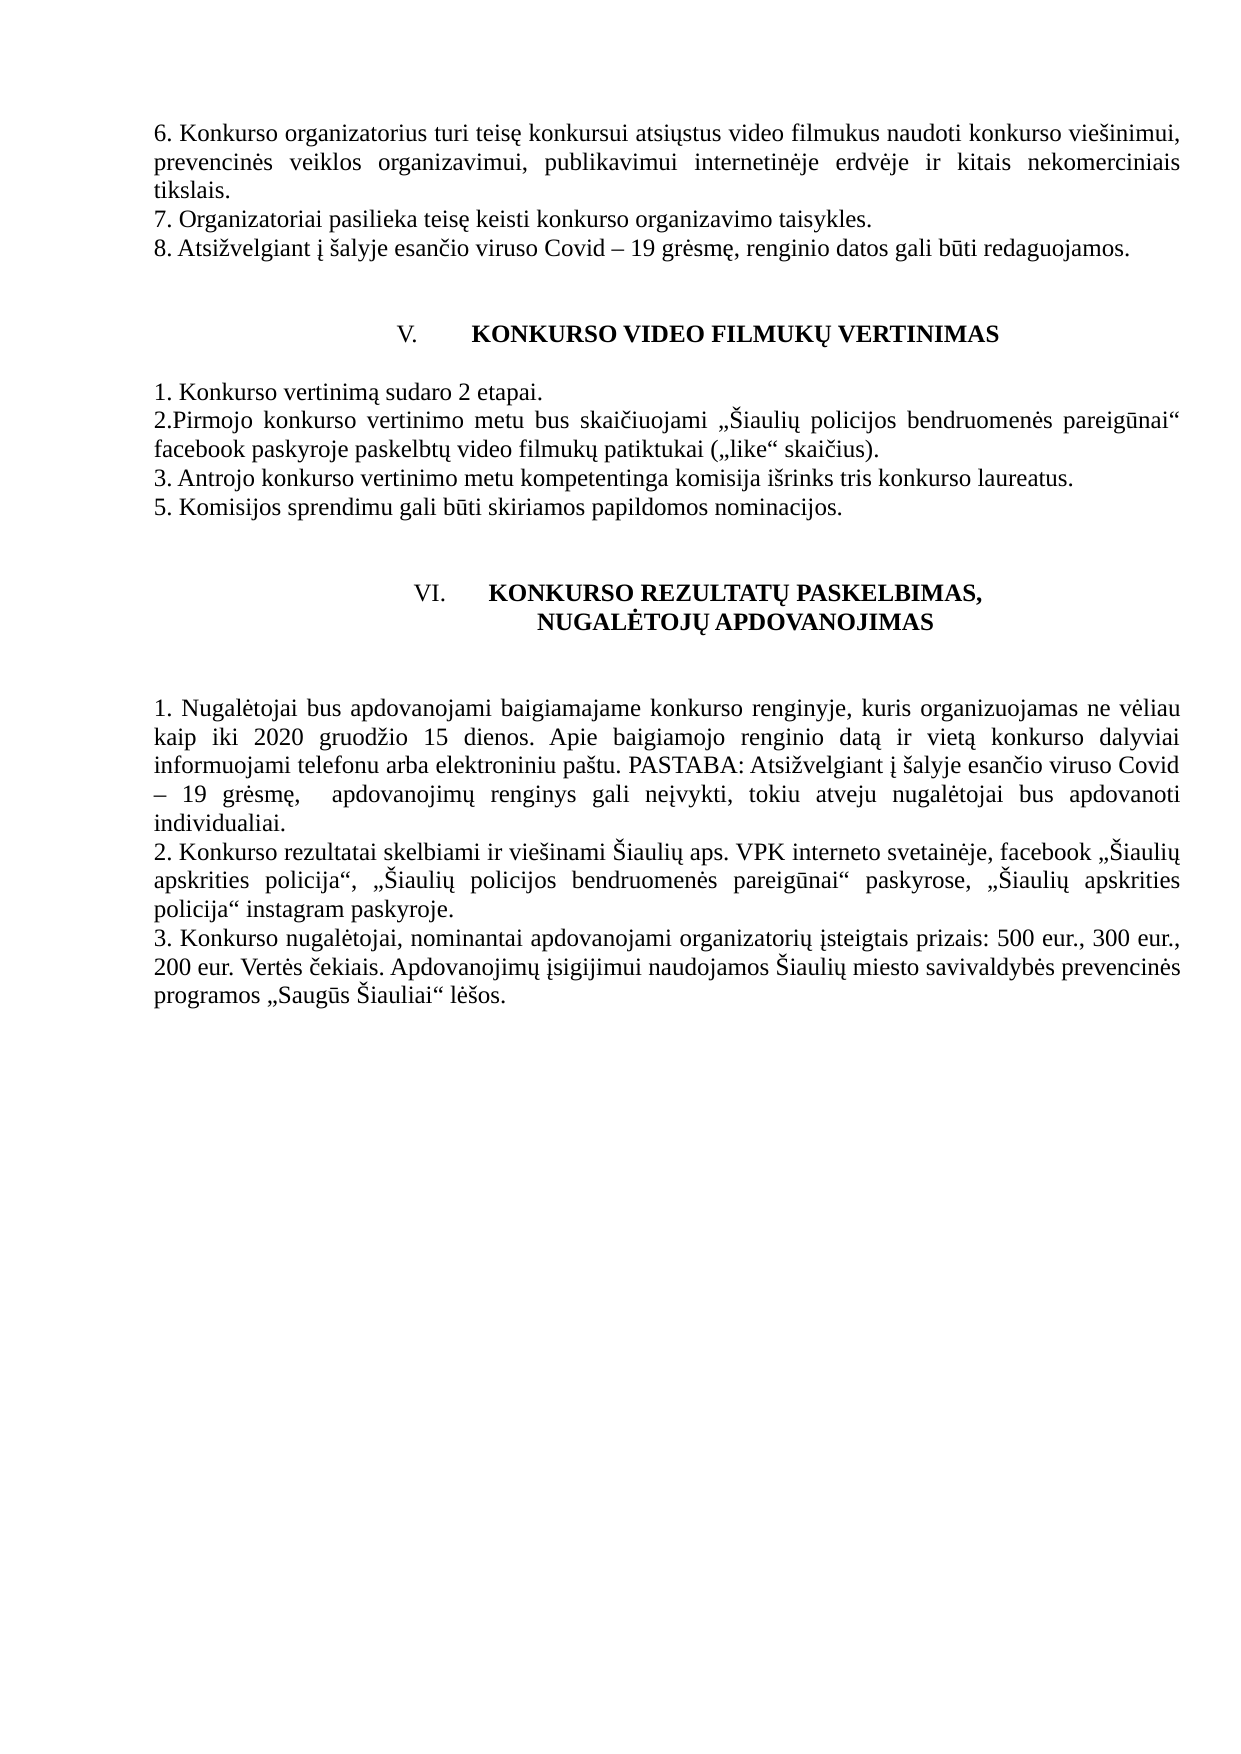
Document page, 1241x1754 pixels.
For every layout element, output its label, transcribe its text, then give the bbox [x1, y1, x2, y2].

text 1. Nugalėtojai bus apdovanojami baigiamajame konkurso renginyje, kuris organizuojamas ne vėliau kaip iki 2020 gruodžio 15 dienos. Apie baigiamojo renginio datą ir vietą konkurso dalyviai informuojami telefonu arba elektroniniu paštu. PASTABA: Atsižvelgiant į šalyje esančio viruso Covid – 19 grėsmę, apdovanojimų renginys gali neįvykti, tokiu atveju nugalėtojai bus apdovanoti individualiai. [153, 693, 1181, 837]
text 7. Organizatoriai pasilieka teisę keisti konkurso organizavimo taisykles. [153, 204, 1181, 233]
list KONKURSO REZULTATŲ PASKELBIMAS, [488, 578, 1181, 607]
text 3. Antrojo konkurso vertinimo metu kompetentinga komisija išrinks tris konkurso laureatus. [153, 463, 1181, 492]
text 8. Atsižvelgiant į šalyje esančio viruso Covid – 19 grėsmę, renginio datos gali būti redaguojamos. [153, 233, 1181, 262]
text NUGALĖTOJŲ APDOVANOJIMAS [290, 607, 1181, 636]
text 3. Konkurso nugalėtojai, nominantai apdovanojami organizatorių įsteigtais prizais: 500 eur., 300 eur., 200 eur. Vertės čekiais. Apdovanojimų įsigijimui naudojamos Šiaulių miesto savivaldybės prevencinės programos „Saugūs Šiauliai“ lėšos. [153, 923, 1181, 1009]
text 6. Konkurso organizatorius turi teisę konkursui atsiųstus video filmukus naudoti konkurso viešinimui, prevencinės veiklos organizavimui, publikavimui internetinėje erdvėje ir kitais nekomerciniais tikslais. [153, 118, 1181, 204]
list KONKURSO VIDEO FILMUKŲ VERTINIMAS [471, 319, 1181, 348]
list [215, 319, 396, 348]
text 2. Konkurso rezultatai skelbiami ir viešinami Šiaulių aps. VPK interneto svetainėje, facebook „Šiaulių apskrities policija“, „Šiaulių policijos bendruomenės pareigūnai“ paskyrose, „Šiaulių apskrities policija“ instagram paskyroje. [153, 837, 1181, 923]
text 5. Komisijos sprendimu gali būti skiriamos papildomos nominacijos. [153, 492, 1181, 521]
list [215, 578, 413, 607]
text 1. Konkurso vertinimą sudaro 2 etapai. [153, 377, 1181, 406]
text 2.Pirmojo konkurso vertinimo metu bus skaičiuojami „Šiaulių policijos bendruomenės pareigūnai“ facebook paskyroje paskelbtų video filmukų patiktukai („like“ skaičius). [153, 406, 1181, 463]
